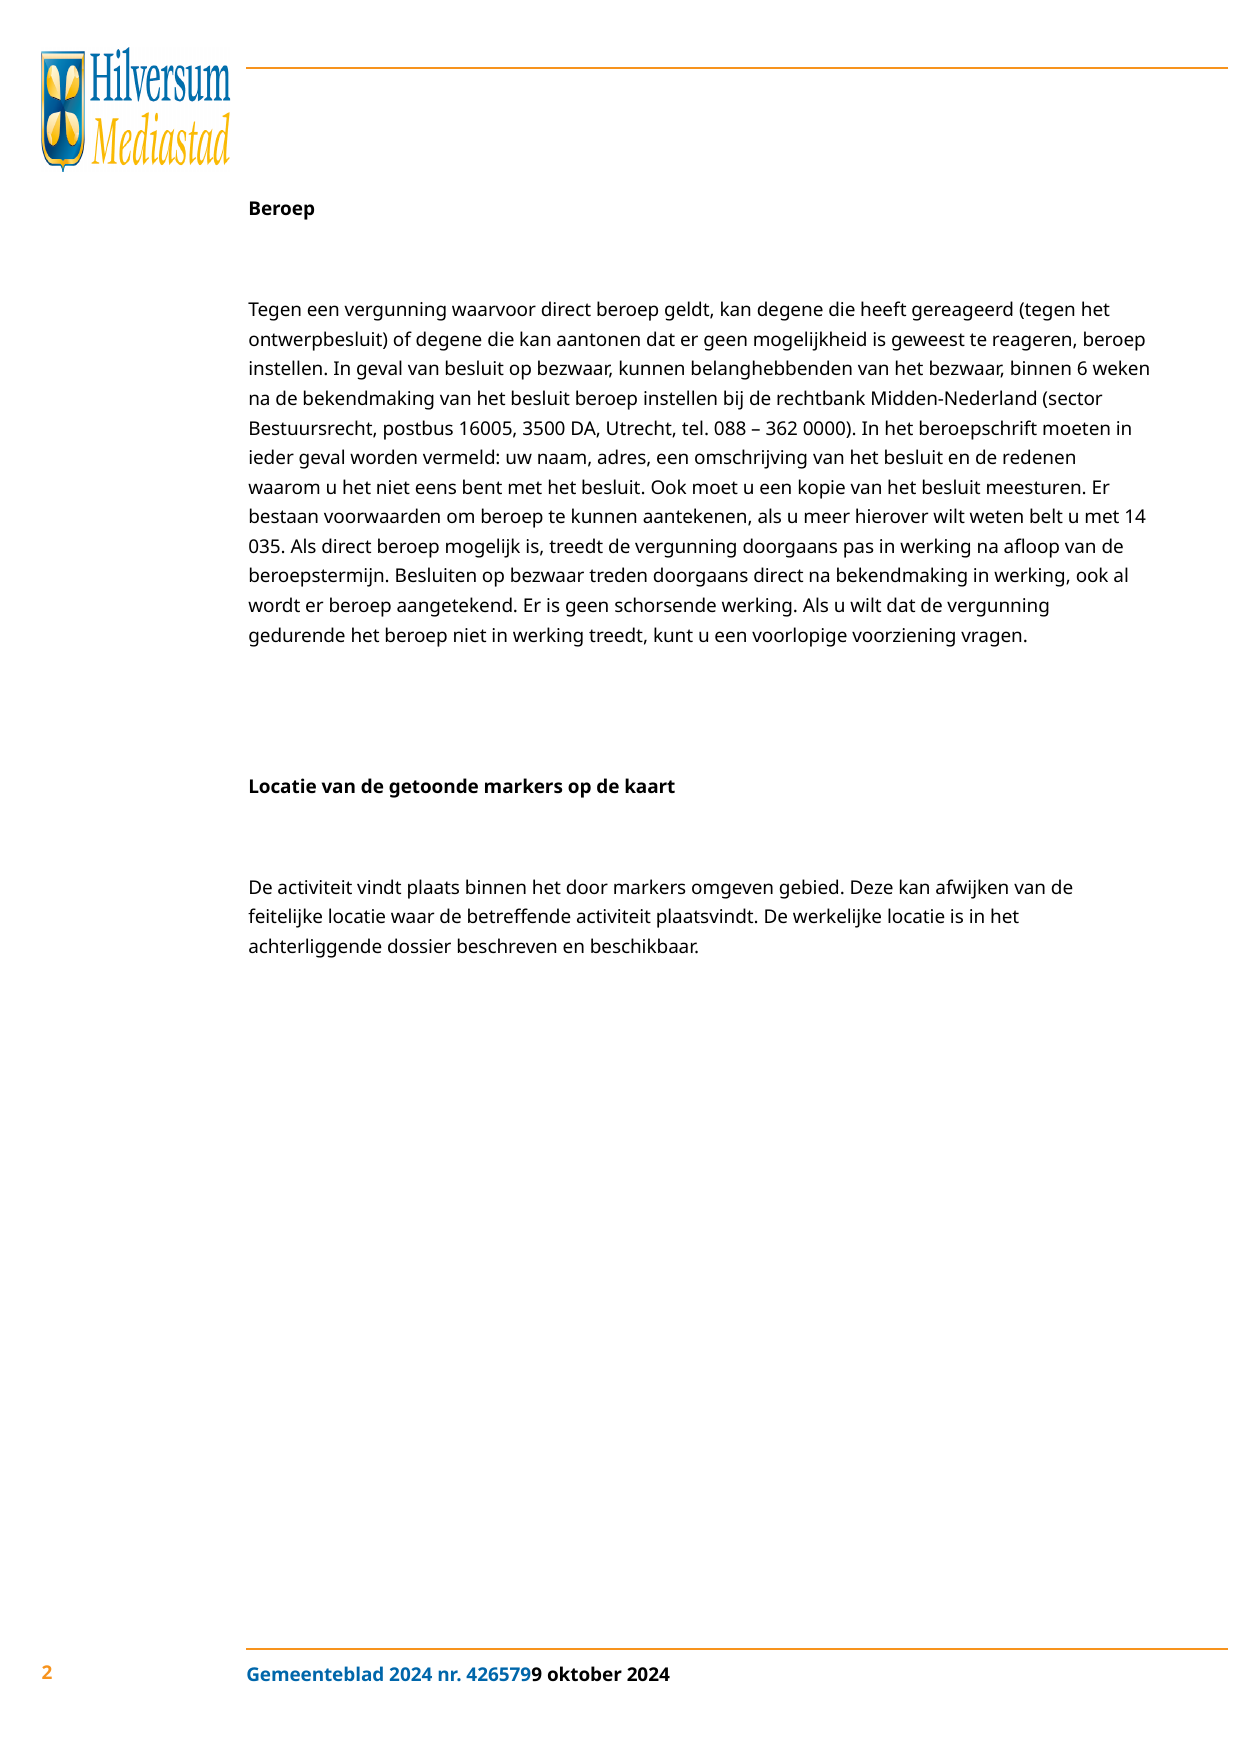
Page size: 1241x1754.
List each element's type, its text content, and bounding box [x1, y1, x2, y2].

text De activiteit vindt plaats binnen het door markers omgeven gebied. Deze kan afwijken van de feitelijke locatie waar de betreffende activiteit plaatsvindt. De werkelijke locatie is in het achterliggende dossier beschreven en beschikbaar. [248, 874, 1152, 959]
text Locatie van de getoonde markers op de kaart [248, 773, 1152, 799]
picture [41, 47, 231, 172]
text Tegen een vergunning waarvoor direct beroep geldt, kan degene die heeft gereageerd (tegen het ontwerpbesluit) of degene die kan aantonen dat er geen mogelijkheid is geweest te reageren, beroep instellen. In geval van besluit op bezwaar, kunnen belanghebbenden van het bezwaar, binnen 6 weken na de bekendmaking van het besluit beroep instellen bij de rechtbank Midden-Nederland (sector Bestuursrecht, postbus 16005, 3500 DA, Utrecht, tel. 088 – 362 0000). In het beroepschrift moeten in ieder geval worden vermeld: uw naam, adres, een omschrijving van het besluit en de redenen waarom u het niet eens bent met het besluit. Ook moet u een kopie van het besluit meesturen. Er bestaan voorwaarden om beroep te kunnen aantekenen, als u meer hierover wilt weten belt u met 14 035. Als direct beroep mogelijk is, treedt de vergunning doorgaans pas in werking na afloop van de beroepstermijn. Besluiten op bezwaar treden doorgaans direct na bekendmaking in werking, ook al wordt er beroep aangetekend. Er is geen schorsende werking. Als u wilt dat de vergunning gedurende het beroep niet in werking treedt, kunt u een voorlopige voorziening vragen. [248, 296, 1152, 648]
text Beroep [248, 196, 1152, 221]
